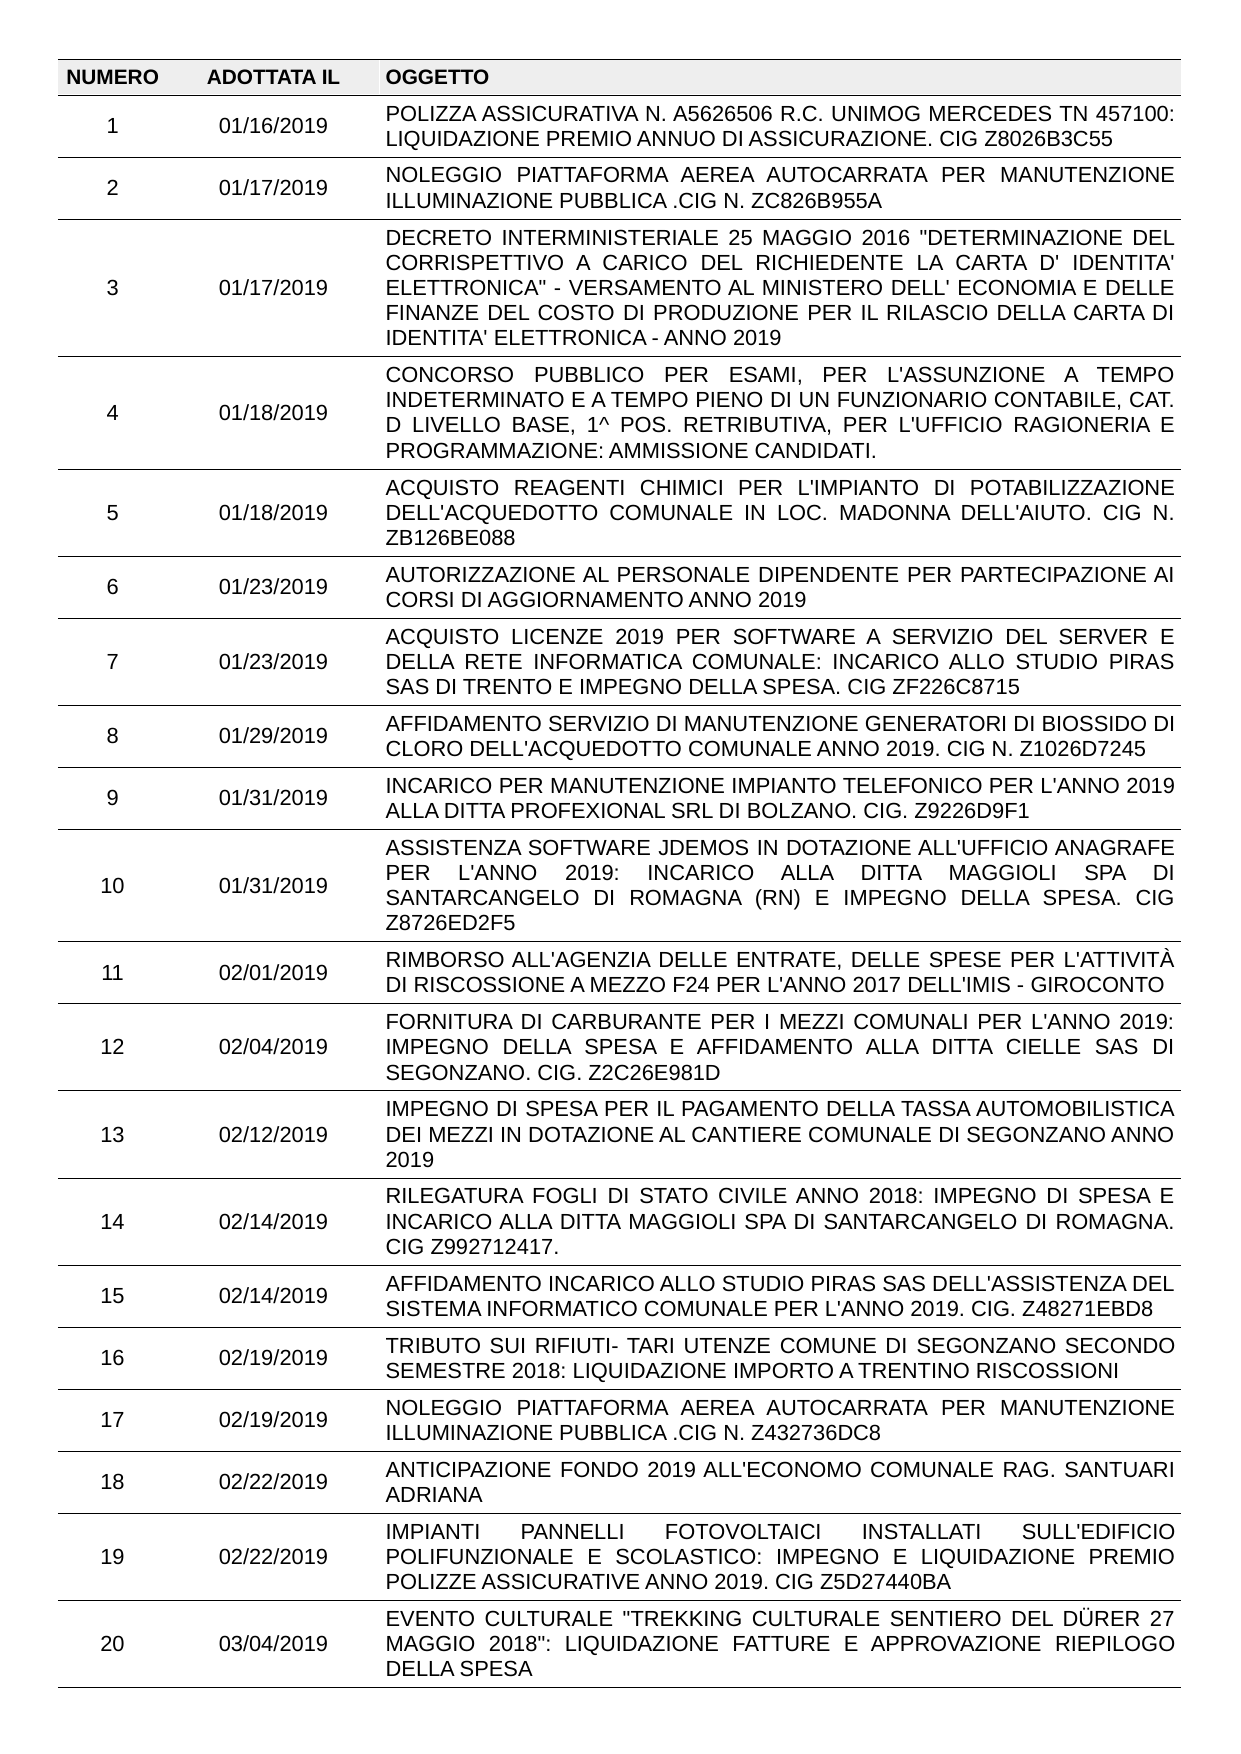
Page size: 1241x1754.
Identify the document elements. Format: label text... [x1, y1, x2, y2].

table_header NUMERO [58, 60, 167, 94]
table_header ADOTTATA IL [167, 60, 379, 94]
table_cell FORNITURA DI CARBURANTE PER I MEZZI COMUNALI PER L'ANNO 2019: IMPEGNO DELLA SPESA E AFFIDAMENTO ALLA DITTA CIELLE SAS DI SEGONZANO. CIG. Z2C26E981D [380, 1004, 1181, 1090]
table_cell 17 [58, 1390, 167, 1451]
table_cell EVENTO CULTURALE "TREKKING CULTURALE SENTIERO DEL DÜRER 27 MAGGIO 2018": LIQUIDAZIONE FATTURE E APPROVAZIONE RIEPILOGO DELLA SPESA [380, 1601, 1181, 1687]
table_cell 10 [58, 830, 167, 941]
table_cell 17/01/2019 [167, 158, 379, 218]
table_cell 18/01/2019 [167, 470, 379, 556]
table_cell 8 [58, 706, 167, 767]
table_cell IMPIANTI PANNELLI FOTOVOLTAICI INSTALLATI SULL'EDIFICIO POLIFUNZIONALE E SCOLASTICO: IMPEGNO E LIQUIDAZIONE PREMIO POLIZZE ASSICURATIVE ANNO 2019. CIG Z5D27440BA [380, 1514, 1181, 1600]
table_cell 01/02/2019 [167, 942, 379, 1003]
table_cell 18/01/2019 [167, 357, 379, 468]
table_cell 15 [58, 1266, 167, 1327]
table_cell NOLEGGIO PIATTAFORMA AEREA AUTOCARRATA PER MANUTENZIONE ILLUMINAZIONE PUBBLICA .CIG N. ZC826B955A [380, 158, 1181, 218]
table_header OGGETTO [380, 60, 1181, 94]
table_cell 23/01/2019 [167, 557, 379, 618]
table_cell 29/01/2019 [167, 706, 379, 767]
table_cell 31/01/2019 [167, 768, 379, 829]
table_cell 16/01/2019 [167, 96, 379, 157]
table_cell 11 [58, 942, 167, 1003]
table_cell 14 [58, 1179, 167, 1265]
table_cell 12/02/2019 [167, 1091, 379, 1178]
table_cell DECRETO INTERMINISTERIALE 25 MAGGIO 2016 "DETERMINAZIONE DEL CORRISPETTIVO A CARICO DEL RICHIEDENTE LA CARTA D' IDENTITA' ELETTRONICA" - VERSAMENTO AL MINISTERO DELL' ECONOMIA E DELLE FINANZE DEL COSTO DI PRODUZIONE PER IL RILASCIO DELLA CARTA DI IDENTITA' ELETTRONICA - ANNO 2019 [380, 220, 1181, 356]
table_cell 31/01/2019 [167, 830, 379, 941]
table_cell AFFIDAMENTO SERVIZIO DI MANUTENZIONE GENERATORI DI BIOSSIDO DI CLORO DELL'ACQUEDOTTO COMUNALE ANNO 2019. CIG N. Z1026D7245 [380, 706, 1181, 767]
table_cell AUTORIZZAZIONE AL PERSONALE DIPENDENTE PER PARTECIPAZIONE AI CORSI DI AGGIORNAMENTO ANNO 2019 [380, 557, 1181, 618]
table_cell 17/01/2019 [167, 220, 379, 356]
table_cell RIMBORSO ALL'AGENZIA DELLE ENTRATE, DELLE SPESE PER L'ATTIVITÀ DI RISCOSSIONE A MEZZO F24 PER L'ANNO 2017 DELL'IMIS - GIROCONTO [380, 942, 1181, 1003]
table_cell RILEGATURA FOGLI DI STATO CIVILE ANNO 2018: IMPEGNO DI SPESA E INCARICO ALLA DITTA MAGGIOLI SPA DI SANTARCANGELO DI ROMAGNA. CIG Z992712417. [380, 1179, 1181, 1265]
table_cell 6 [58, 557, 167, 618]
table_cell 2 [58, 158, 167, 218]
table_cell NOLEGGIO PIATTAFORMA AEREA AUTOCARRATA PER MANUTENZIONE ILLUMINAZIONE PUBBLICA .CIG N. Z432736DC8 [380, 1390, 1181, 1451]
table_cell POLIZZA ASSICURATIVA N. A5626506 R.C. UNIMOG MERCEDES TN 457100: LIQUIDAZIONE PREMIO ANNUO DI ASSICURAZIONE. CIG Z8026B3C55 [380, 96, 1181, 157]
table_cell 19/02/2019 [167, 1328, 379, 1389]
table_cell 12 [58, 1004, 167, 1090]
table_cell ASSISTENZA SOFTWARE JDEMOS IN DOTAZIONE ALL'UFFICIO ANAGRAFE PER L'ANNO 2019: INCARICO ALLA DITTA MAGGIOLI SPA DI SANTARCANGELO DI ROMAGNA (RN) E IMPEGNO DELLA SPESA. CIG Z8726ED2F5 [380, 830, 1181, 941]
table_cell CONCORSO PUBBLICO PER ESAMI, PER L'ASSUNZIONE A TEMPO INDETERMINATO E A TEMPO PIENO DI UN FUNZIONARIO CONTABILE, CAT. D LIVELLO BASE, 1^ POS. RETRIBUTIVA, PER L'UFFICIO RAGIONERIA E PROGRAMMAZIONE: AMMISSIONE CANDIDATI. [380, 357, 1181, 468]
table_cell 22/02/2019 [167, 1514, 379, 1600]
table_cell 3 [58, 220, 167, 356]
table_cell 14/02/2019 [167, 1179, 379, 1265]
table_cell TRIBUTO SUI RIFIUTI- TARI UTENZE COMUNE DI SEGONZANO SECONDO SEMESTRE 2018: LIQUIDAZIONE IMPORTO A TRENTINO RISCOSSIONI [380, 1328, 1181, 1389]
table_cell 13 [58, 1091, 167, 1178]
table_cell 7 [58, 619, 167, 705]
table_cell ANTICIPAZIONE FONDO 2019 ALL'ECONOMO COMUNALE RAG. SANTUARI ADRIANA [380, 1452, 1181, 1513]
table_cell 9 [58, 768, 167, 829]
table_cell 1 [58, 96, 167, 157]
table_cell ACQUISTO LICENZE 2019 PER SOFTWARE A SERVIZIO DEL SERVER E DELLA RETE INFORMATICA COMUNALE: INCARICO ALLO STUDIO PIRAS SAS DI TRENTO E IMPEGNO DELLA SPESA. CIG ZF226C8715 [380, 619, 1181, 705]
table_cell 23/01/2019 [167, 619, 379, 705]
table_cell 18 [58, 1452, 167, 1513]
table_cell ACQUISTO REAGENTI CHIMICI PER L'IMPIANTO DI POTABILIZZAZIONE DELL'ACQUEDOTTO COMUNALE IN LOC. MADONNA DELL'AIUTO. CIG N. ZB126BE088 [380, 470, 1181, 556]
table_cell INCARICO PER MANUTENZIONE IMPIANTO TELEFONICO PER L'ANNO 2019 ALLA DITTA PROFEXIONAL SRL DI BOLZANO. CIG. Z9226D9F1 [380, 768, 1181, 829]
table_cell 04/03/2019 [167, 1601, 379, 1687]
table_cell 20 [58, 1601, 167, 1687]
table_cell 19 [58, 1514, 167, 1600]
table_cell 4 [58, 357, 167, 468]
table_cell 14/02/2019 [167, 1266, 379, 1327]
table_cell IMPEGNO DI SPESA PER IL PAGAMENTO DELLA TASSA AUTOMOBILISTICA DEI MEZZI IN DOTAZIONE AL CANTIERE COMUNALE DI SEGONZANO ANNO 2019 [380, 1091, 1181, 1178]
table_cell AFFIDAMENTO INCARICO ALLO STUDIO PIRAS SAS DELL'ASSISTENZA DEL SISTEMA INFORMATICO COMUNALE PER L'ANNO 2019. CIG. Z48271EBD8 [380, 1266, 1181, 1327]
table_cell 5 [58, 470, 167, 556]
table_cell 04/02/2019 [167, 1004, 379, 1090]
table_cell 19/02/2019 [167, 1390, 379, 1451]
table_cell 22/02/2019 [167, 1452, 379, 1513]
table_cell 16 [58, 1328, 167, 1389]
